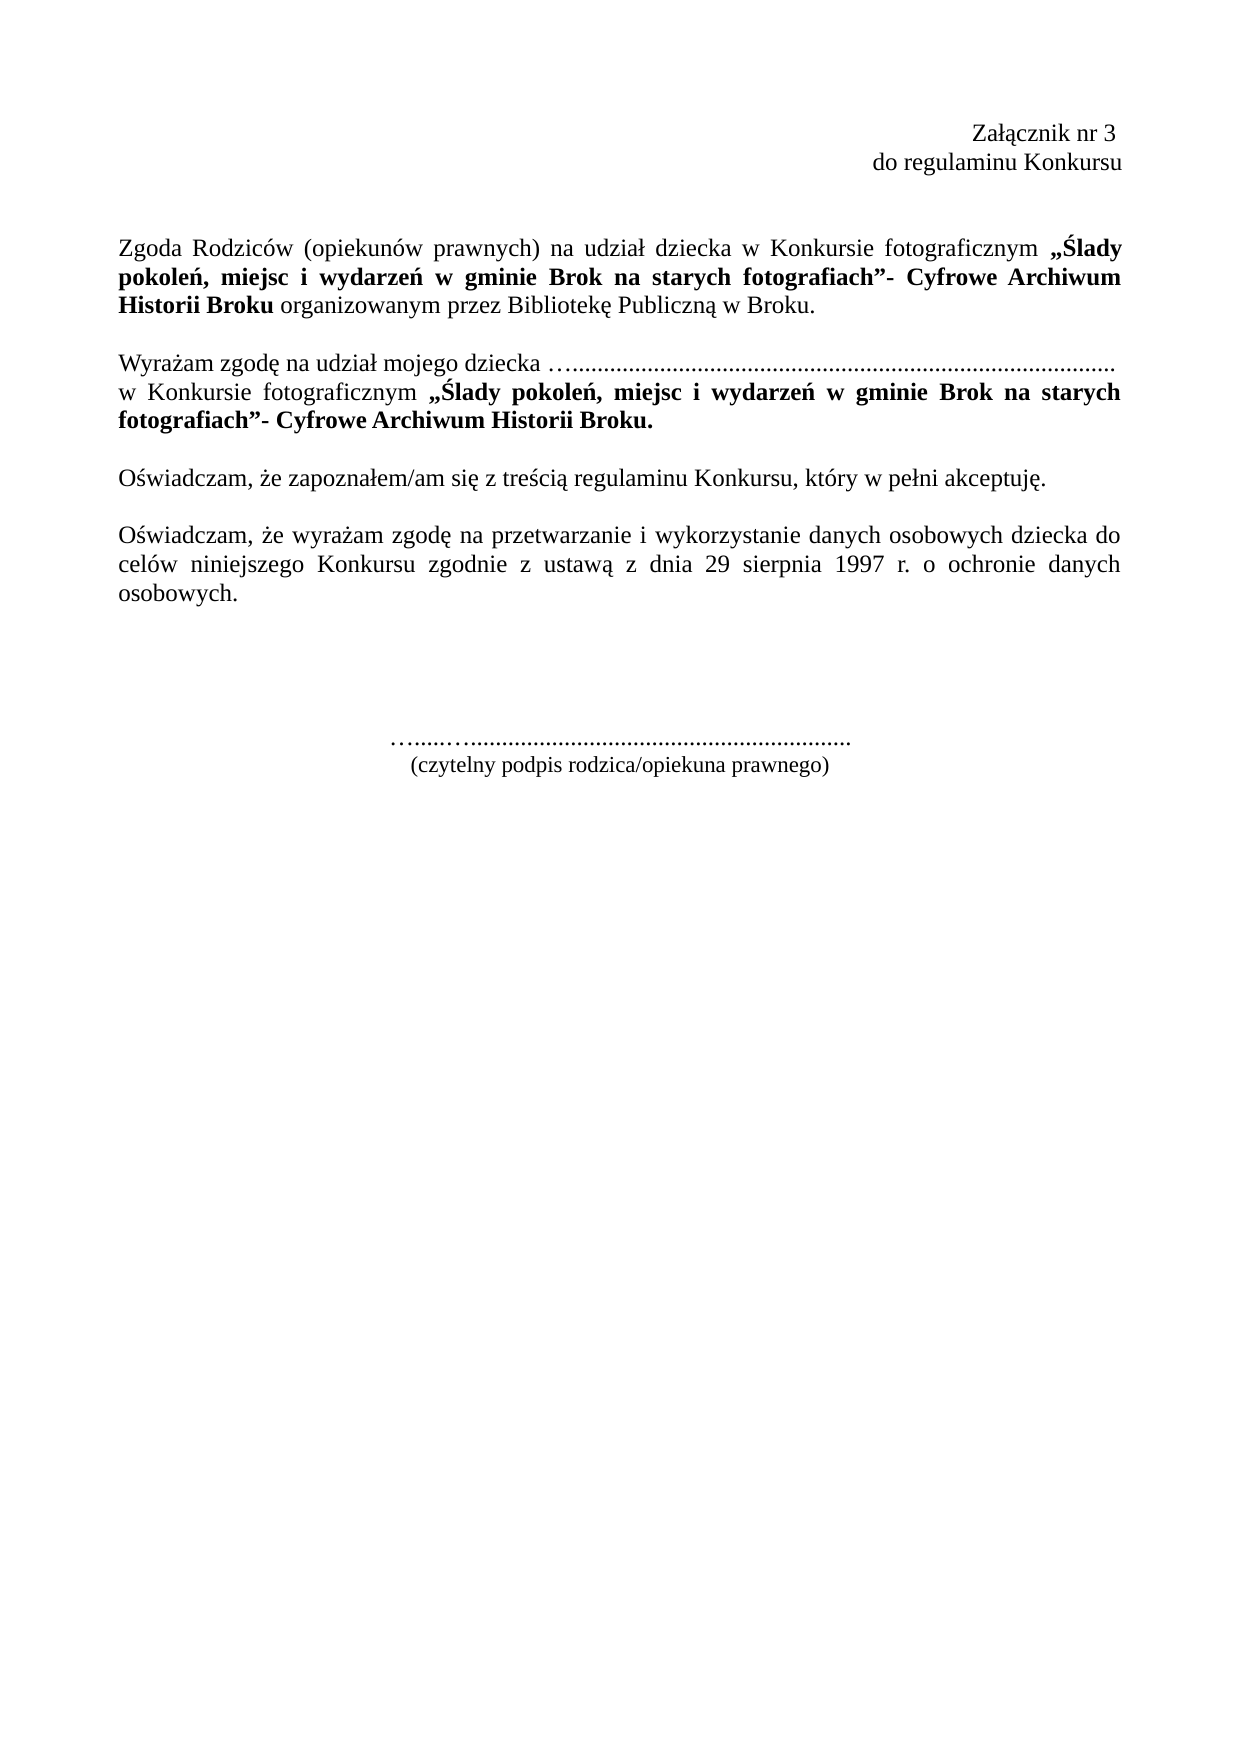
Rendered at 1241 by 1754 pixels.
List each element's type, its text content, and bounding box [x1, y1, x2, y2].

text Zgoda Rodziców (opiekunów prawnych) na udział dziecka w Konkursie fotograficznym „Ślady pokoleń, miejsc i wydarzeń w gminie Brok na starych fotografiach”- Cyfrowe Archiwum Historii Broku organizowanym przez Bibliotekę Publiczną w Broku. [118, 233, 1122, 319]
text (czytelny podpis rodzica/opiekuna prawnego) [118, 751, 1122, 777]
text Wyrażam zgodę na udział mojego dziecka …....................................................................................... [118, 348, 1122, 377]
text Oświadczam, że zapoznałem/am się z treścią regulaminu Konkursu, który w pełni akceptuję. [118, 463, 1122, 492]
text w Konkursie fotograficznym „Ślady pokoleń, miejsc i wydarzeń w gminie Brok na starych fotografiach”- Cyfrowe Archiwum Historii Broku. [118, 377, 1122, 434]
text do regulaminu Konkursu [118, 147, 1122, 176]
text ….....…............................................................. [118, 722, 1122, 751]
text Oświadczam, że wyrażam zgodę na przetwarzanie i wykorzystanie danych osobowych dziecka do celów niniejszego Konkursu zgodnie z ustawą z dnia 29 sierpnia 1997 r. o ochronie danych osobowych. [118, 521, 1122, 607]
text Załącznik nr 3 [118, 118, 1122, 147]
